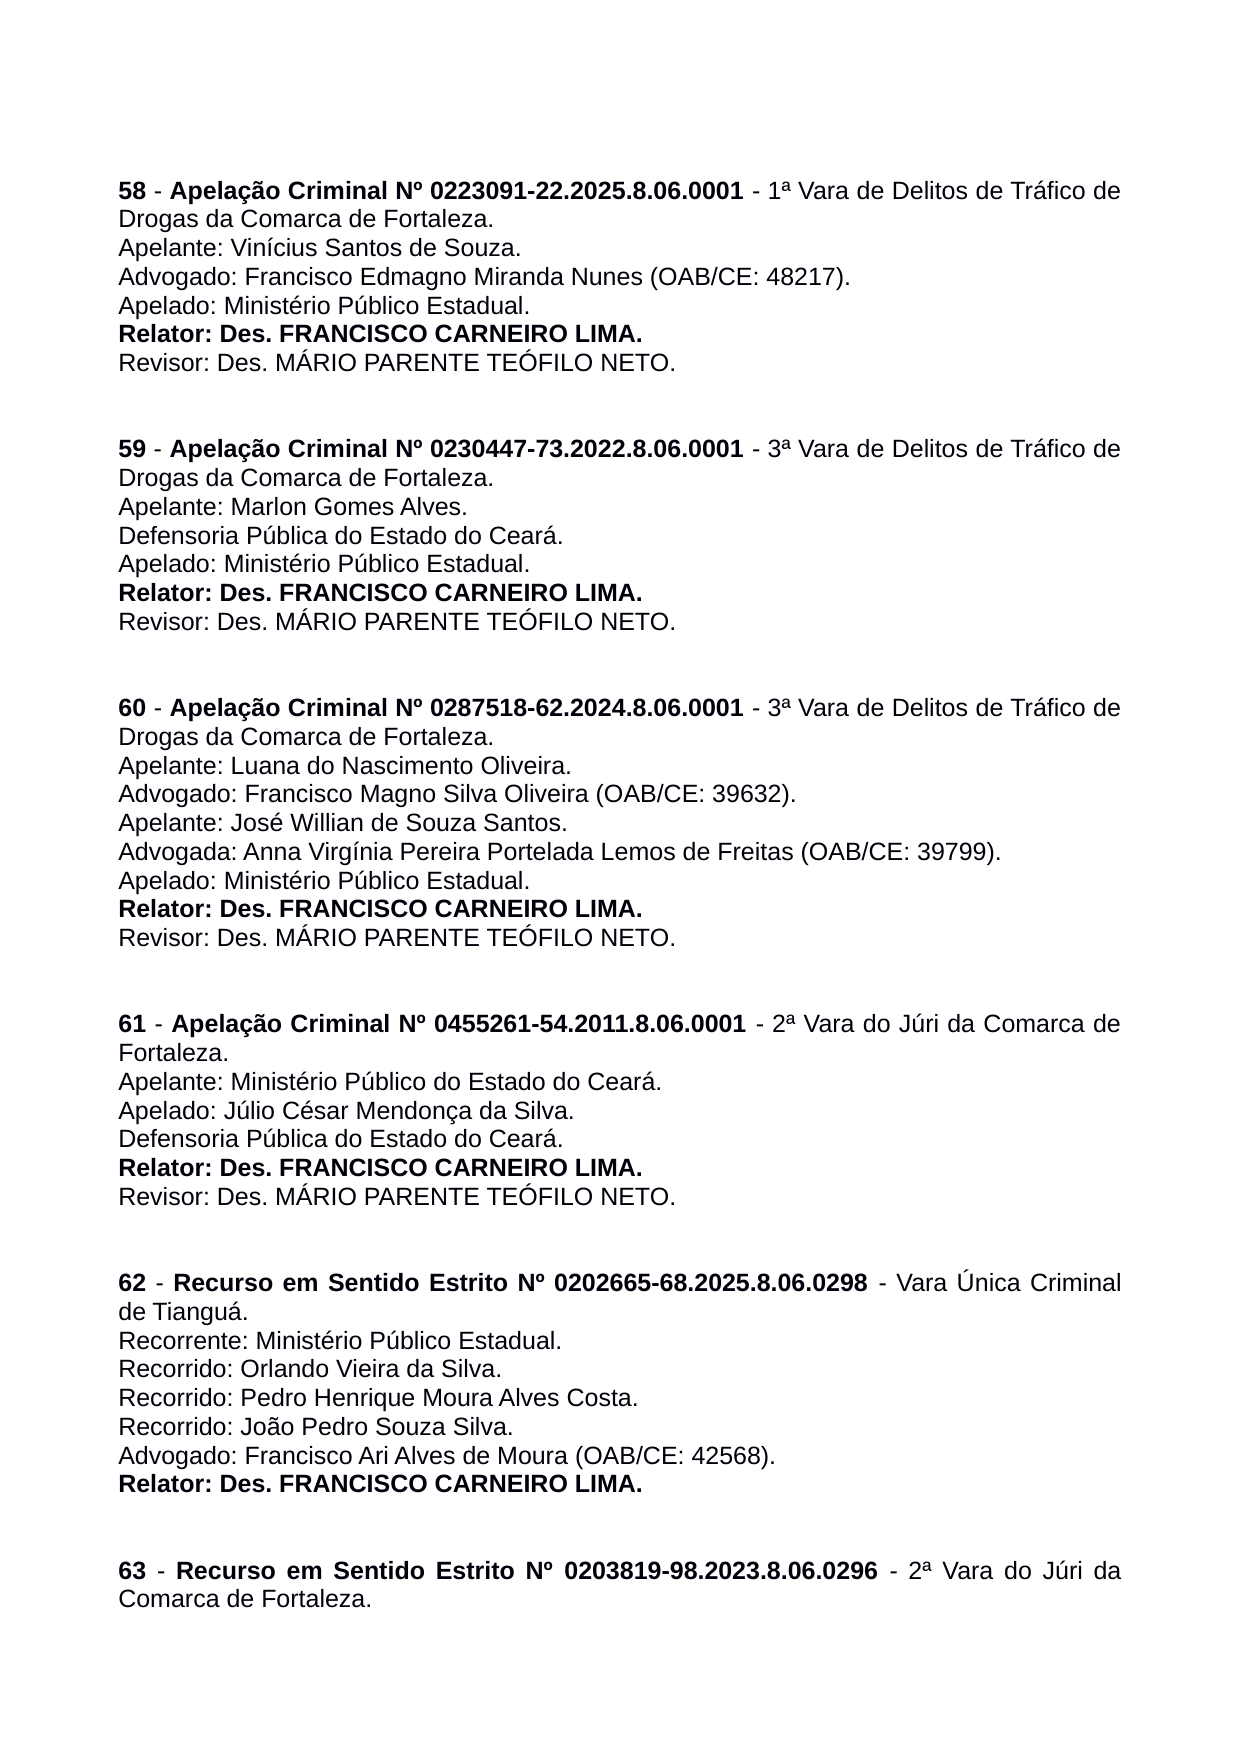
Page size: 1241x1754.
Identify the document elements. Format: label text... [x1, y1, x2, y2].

text Defensoria Pública do Estado do Ceará. [118, 521, 1122, 549]
text Relator: Des. FRANCISCO CARNEIRO LIMA. [118, 1469, 1122, 1498]
text 62 - Recurso em Sentido Estrito Nº 0202665-68.2025.8.06.0298 - Vara Única Criminal de Tianguá. [118, 1268, 1122, 1326]
text Advogado: Francisco Magno Silva Oliveira (OAB/CE: 39632). [118, 779, 1122, 808]
text Revisor: Des. MÁRIO PARENTE TEÓFILO NETO. [118, 348, 1122, 377]
text Apelado: Ministério Público Estadual. [118, 549, 1122, 578]
text Revisor: Des. MÁRIO PARENTE TEÓFILO NETO. [118, 607, 1122, 636]
text Recorrido: Pedro Henrique Moura Alves Costa. [118, 1383, 1122, 1412]
text 58 - Apelação Criminal Nº 0223091-22.2025.8.06.0001 - 1ª Vara de Delitos de Tráfico de Drogas da Comarca de Fortaleza. [118, 176, 1122, 233]
text 60 - Apelação Criminal Nº 0287518-62.2024.8.06.0001 - 3ª Vara de Delitos de Tráfico de Drogas da Comarca de Fortaleza. [118, 693, 1122, 751]
text Apelado: Júlio César Mendonça da Silva. [118, 1096, 1122, 1124]
text Revisor: Des. MÁRIO PARENTE TEÓFILO NETO. [118, 1182, 1122, 1211]
text Apelante: José Willian de Souza Santos. [118, 808, 1122, 837]
text Relator: Des. FRANCISCO CARNEIRO LIMA. [118, 578, 1122, 607]
text Apelante: Vinícius Santos de Souza. [118, 233, 1122, 262]
text Apelado: Ministério Público Estadual. [118, 866, 1122, 894]
text Relator: Des. FRANCISCO CARNEIRO LIMA. [118, 894, 1122, 923]
text Advogado: Francisco Edmagno Miranda Nunes (OAB/CE: 48217). [118, 262, 1122, 291]
text Relator: Des. FRANCISCO CARNEIRO LIMA. [118, 1153, 1122, 1182]
text Relator: Des. FRANCISCO CARNEIRO LIMA. [118, 319, 1122, 348]
text Recorrente: Ministério Público Estadual. [118, 1326, 1122, 1354]
text Advogado: Francisco Ari Alves de Moura (OAB/CE: 42568). [118, 1441, 1122, 1469]
text 59 - Apelação Criminal Nº 0230447-73.2022.8.06.0001 - 3ª Vara de Delitos de Tráfico de Drogas da Comarca de Fortaleza. [118, 434, 1122, 492]
text Apelante: Luana do Nascimento Oliveira. [118, 751, 1122, 779]
text Defensoria Pública do Estado do Ceará. [118, 1124, 1122, 1153]
text Advogada: Anna Virgínia Pereira Portelada Lemos de Freitas (OAB/CE: 39799). [118, 837, 1122, 866]
text Apelante: Marlon Gomes Alves. [118, 492, 1122, 521]
text Recorrido: João Pedro Souza Silva. [118, 1412, 1122, 1441]
text Revisor: Des. MÁRIO PARENTE TEÓFILO NETO. [118, 923, 1122, 952]
text Apelante: Ministério Público do Estado do Ceará. [118, 1067, 1122, 1096]
text 63 - Recurso em Sentido Estrito Nº 0203819-98.2023.8.06.0296 - 2ª Vara do Júri da Comarca de Fortaleza. [118, 1556, 1122, 1613]
text 61 - Apelação Criminal Nº 0455261-54.2011.8.06.0001 - 2ª Vara do Júri da Comarca de Fortaleza. [118, 1009, 1122, 1067]
text Recorrido: Orlando Vieira da Silva. [118, 1354, 1122, 1383]
text Apelado: Ministério Público Estadual. [118, 291, 1122, 319]
